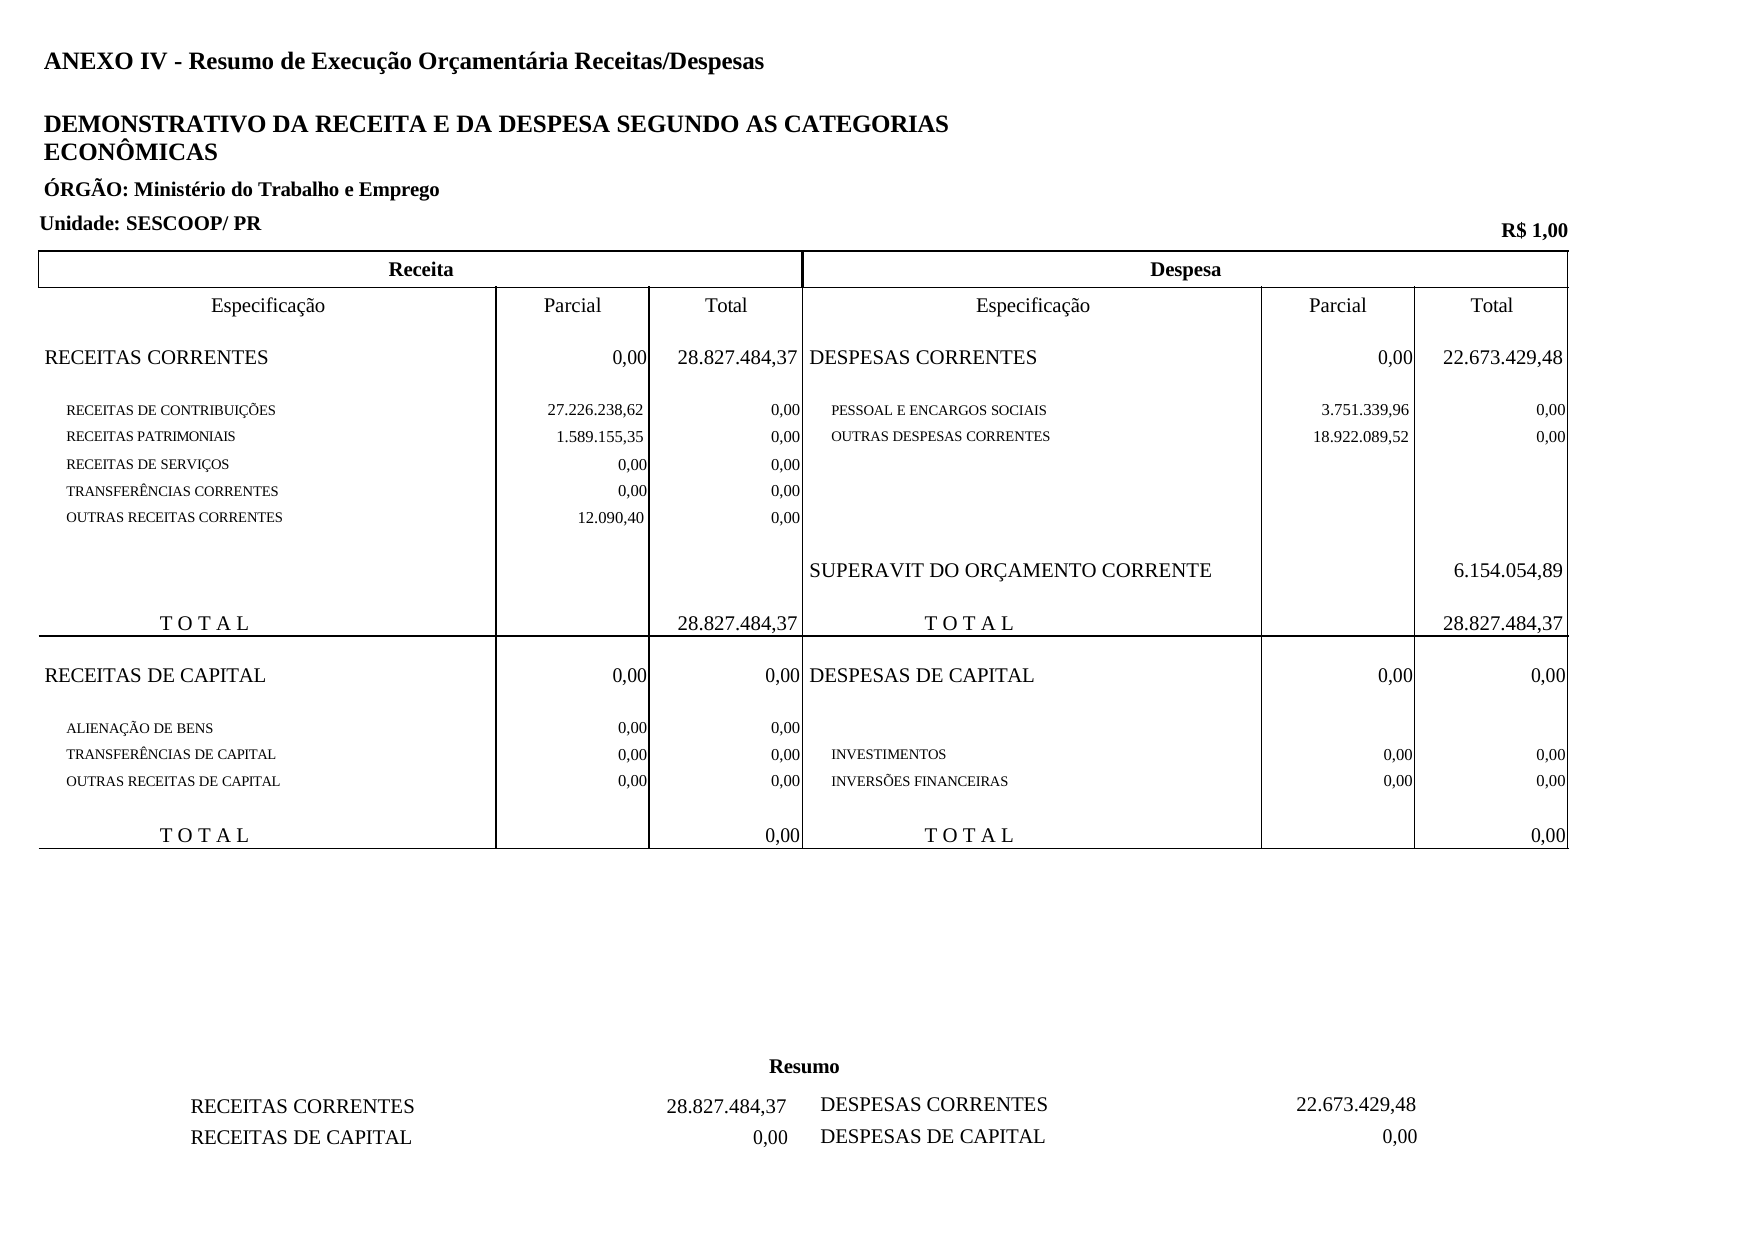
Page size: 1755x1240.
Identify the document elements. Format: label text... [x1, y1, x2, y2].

table_header [469, 1085, 618, 1122]
table_cell RECEITAS DE SERVIÇOS [39, 450, 495, 477]
table_cell Total [650, 288, 802, 332]
table_cell 0,00 [1415, 385, 1567, 424]
text R$ 1,00 [1501, 218, 1579, 242]
table_header DESPESAS CORRENTES [804, 1085, 1101, 1122]
table_cell 0,00 [650, 503, 802, 542]
table_cell OUTRAS RECEITAS DE CAPITAL [39, 768, 495, 807]
table_cell 1.589.155,35 [497, 424, 648, 450]
text ANEXO IV - Resumo de Execução Orçamentária Receitas/Despesas [44, 46, 1579, 75]
table_header Receita [39, 252, 801, 286]
table_cell 0,00 [497, 332, 648, 385]
table_cell 0,00 [497, 477, 648, 503]
table_cell RECEITAS DE CAPITAL [39, 637, 495, 703]
table_cell 0,00 [650, 637, 802, 703]
table_cell 0,00 [1262, 768, 1414, 847]
table_cell DESPESAS DE CAPITAL [803, 637, 1261, 703]
table_cell DESPESAS DE CAPITAL [804, 1122, 1101, 1163]
table_cell OUTRAS RECEITAS CORRENTES [39, 503, 495, 542]
table_cell 0,00 [650, 450, 802, 477]
table_cell 0,00 [650, 742, 802, 768]
table_cell 0,00 [1415, 742, 1567, 768]
table_cell PESSOAL E ENCARGOS SOCIAIS [803, 385, 1261, 424]
table_cell 22.673.429,48 [1415, 332, 1567, 385]
table_cell Parcial [497, 288, 648, 332]
table_cell OUTRAS DESPESAS CORRENTES [803, 424, 1261, 450]
table_cell 0,00 [650, 768, 802, 807]
table_cell 0,00 [1262, 742, 1414, 768]
table_cell 0,00 [497, 768, 648, 847]
table_cell 0,00 [618, 1122, 804, 1163]
table_cell 18.922.089,52 [1262, 424, 1414, 635]
table_cell [803, 477, 1261, 503]
table_header [1101, 1085, 1248, 1122]
table_cell [1415, 450, 1567, 477]
table_cell [39, 542, 495, 596]
table_cell 0,00 [1415, 768, 1567, 807]
table_cell RECEITAS DE CAPITAL [185, 1122, 469, 1163]
table_cell [1415, 477, 1567, 503]
table_cell [469, 1122, 618, 1163]
table_cell DESPESAS CORRENTES [803, 332, 1261, 385]
table_cell INVERSÕES FINANCEIRAS [803, 768, 1261, 807]
table_cell 0,00 [1262, 637, 1414, 703]
table_cell RECEITAS PATRIMONIAIS [39, 424, 495, 450]
table_cell [1101, 1122, 1248, 1163]
table_cell T O T A L [39, 596, 495, 635]
table_cell 0,00 [1262, 332, 1414, 385]
table_cell 0,00 [1415, 424, 1567, 450]
table_cell ALIENAÇÃO DE BENS [39, 703, 495, 742]
table_cell Parcial [1262, 288, 1414, 332]
table_cell T O T A L [803, 807, 1261, 847]
table_cell 28.827.484,37 [1415, 596, 1567, 635]
table_cell SUPERAVIT DO ORÇAMENTO CORRENTE [803, 542, 1261, 596]
table_cell [1262, 703, 1414, 742]
table_cell 3.751.339,96 [1262, 385, 1414, 424]
table_cell [1415, 703, 1567, 742]
table_cell 0,00 [497, 703, 648, 742]
table_cell 27.226.238,62 [497, 385, 648, 424]
table_cell 6.154.054,89 [1415, 542, 1567, 596]
text Resumo [29, 1053, 1579, 1078]
table_cell [803, 450, 1261, 477]
table_cell 0,00 [1415, 637, 1567, 703]
table_cell 12.090,40 [497, 503, 648, 635]
table_cell RECEITAS CORRENTES [39, 332, 495, 385]
table_cell T O T A L [803, 596, 1261, 635]
table_cell 0,00 [497, 742, 648, 768]
table_header RECEITAS CORRENTES [185, 1085, 469, 1122]
table_cell 0,00 [650, 477, 802, 503]
text DEMONSTRATIVO DA RECEITA E DA DESPESA SEGUNDO AS CATEGORIAS ECONÔMICAS [44, 109, 1127, 166]
table_cell Especificação [39, 288, 495, 332]
table_cell 0,00 [650, 424, 802, 450]
table_header 28.827.484,37 [618, 1085, 804, 1122]
table_cell 0,00 [497, 637, 648, 703]
table_cell TRANSFERÊNCIAS CORRENTES [39, 477, 495, 503]
table_cell 28.827.484,37 [650, 332, 802, 385]
table_cell [650, 542, 802, 596]
table_cell 0,00 [497, 450, 648, 477]
table_cell 28.827.484,37 [650, 596, 802, 635]
table_cell T O T A L [39, 807, 495, 847]
table_cell [803, 503, 1261, 542]
table_cell RECEITAS DE CONTRIBUIÇÕES [39, 385, 495, 424]
table_cell Total [1415, 288, 1567, 332]
table_cell 0,00 [650, 807, 802, 847]
table_cell TRANSFERÊNCIAS DE CAPITAL [39, 742, 495, 768]
table_cell [803, 703, 1261, 742]
table_cell INVESTIMENTOS [803, 742, 1261, 768]
table_cell 0,00 [1248, 1122, 1423, 1163]
table_cell [1415, 503, 1567, 542]
table_cell 0,00 [650, 385, 802, 424]
table_header Despesa [804, 252, 1567, 286]
table_cell 0,00 [650, 703, 802, 742]
table_header 22.673.429,48 [1248, 1085, 1423, 1122]
table_cell Especificação [803, 288, 1261, 332]
text ÓRGÃO: Ministério do Trabalho e Emprego Unidade: SESCOOP/ PR [39, 177, 442, 235]
table_cell 0,00 [1415, 807, 1567, 847]
